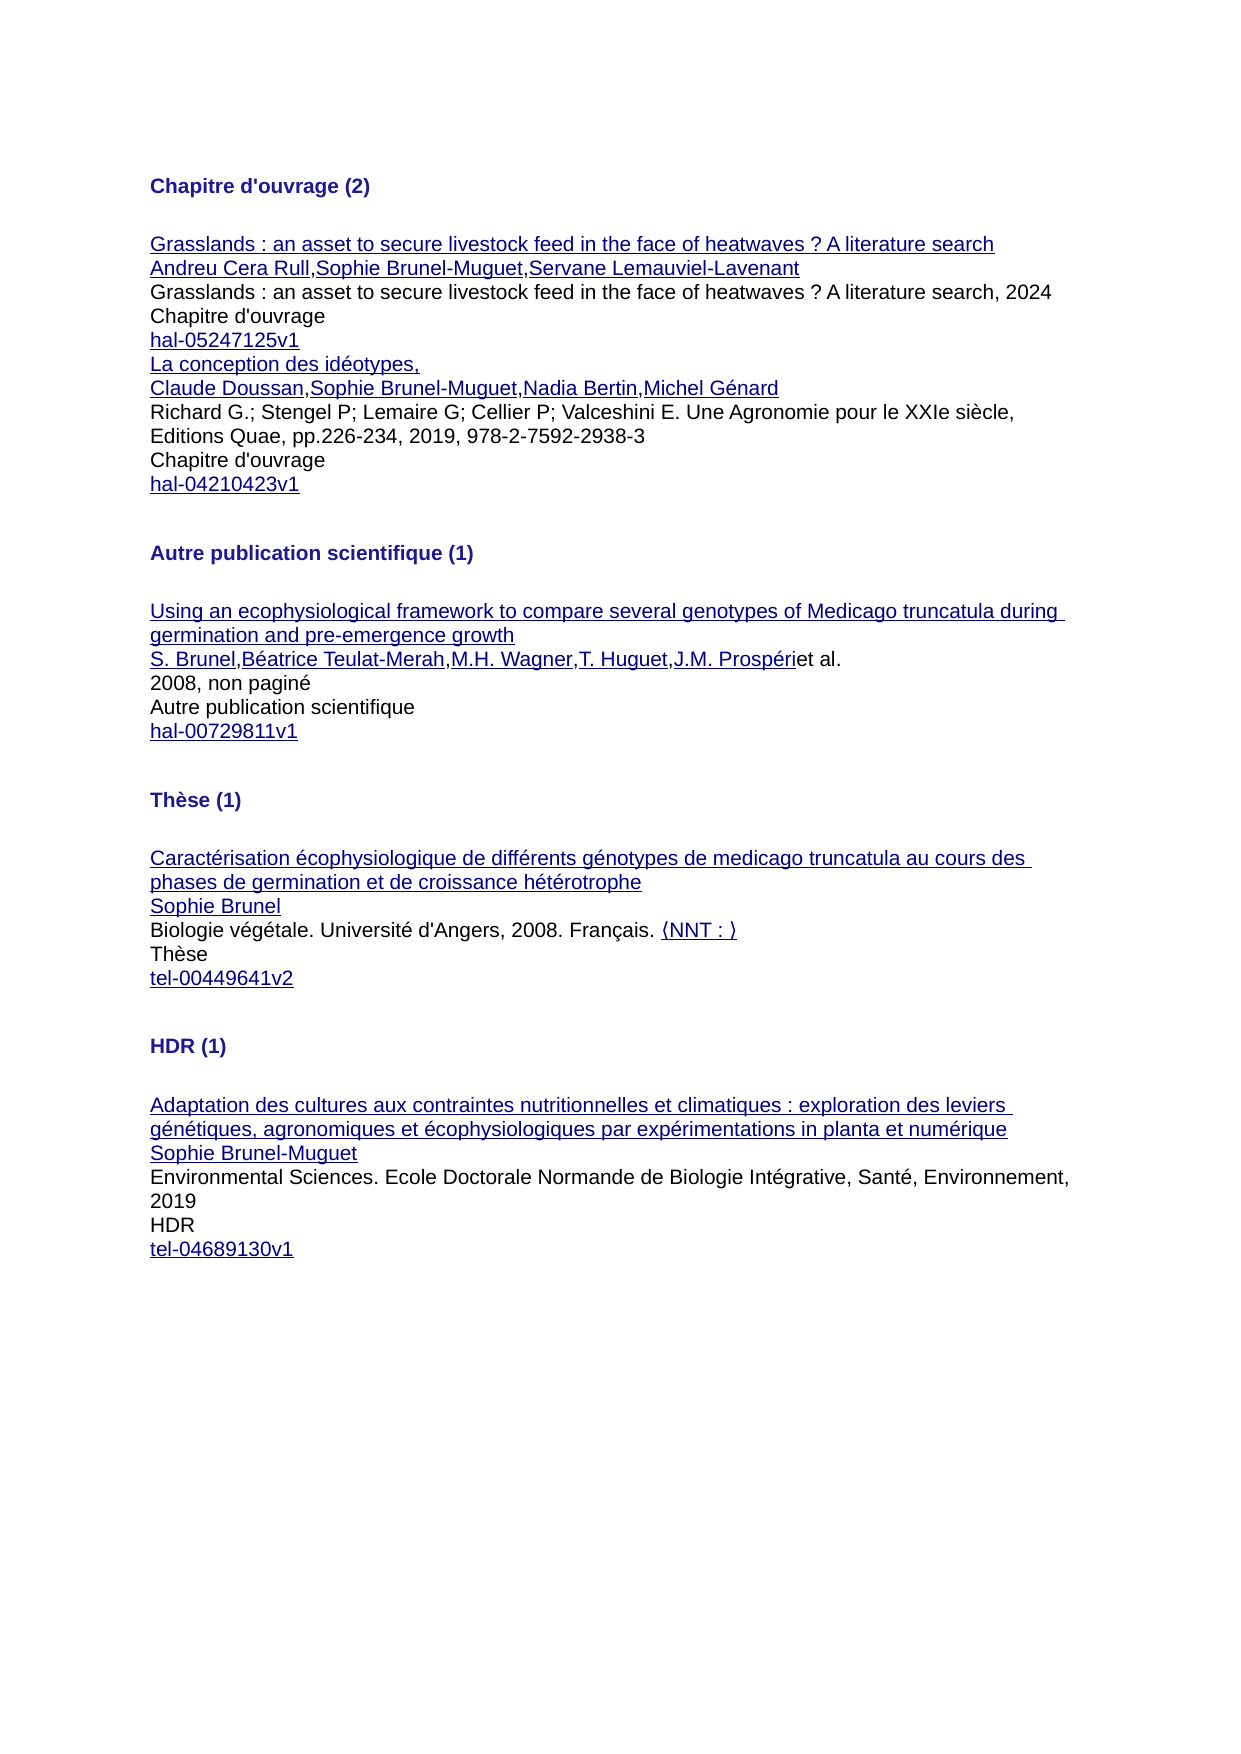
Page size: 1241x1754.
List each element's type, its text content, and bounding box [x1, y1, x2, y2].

table_header Using an ecophysiological framework to compare several genotypes of Medicago truncatula during germination and pre-emergence growth S. Brunel,Béatrice Teulat-Merah,M.H. Wagner,T. Huguet,J.M. Prospériet al. 2008, non paginé Autre publication scientifique hal-00729811v1 [150, 599, 1090, 743]
table_header Adaptation des cultures aux contraintes nutritionnelles et climatiques : exploration des leviers génétiques, agronomiques et écophysiologiques par expérimentations in planta et numérique Sophie Brunel-Muguet Environmental Sciences. Ecole Doctorale Normande de Biologie Intégrative, Santé, Environnement, 2019 HDR tel-04689130v1 [150, 1093, 1090, 1260]
subtitle HDR (1) [150, 1034, 1090, 1058]
subtitle Thèse (1) [150, 787, 1090, 811]
table_header Grasslands : an asset to secure livestock feed in the face of heatwaves ? A literature search Andreu Cera Rull,Sophie Brunel-Muguet,Servane Lemauviel-Lavenant Grasslands : an asset to secure livestock feed in the face of heatwaves ? A literature search, 2024 Chapitre d'ouvrage hal-05247125v1 [150, 232, 1090, 352]
table_header Caractérisation écophysiologique de différents génotypes de medicago truncatula au cours des phases de germination et de croissance hétérotrophe Sophie Brunel Biologie végétale. Université d'Angers, 2008. Français. ⟨NNT : ⟩ Thèse tel-00449641v2 [150, 846, 1090, 989]
subtitle Chapitre d'ouvrage (2) [150, 174, 1090, 198]
table_cell La conception des idéotypes, Claude Doussan,Sophie Brunel-Muguet,Nadia Bertin,Michel Génard Richard G.; Stengel P; Lemaire G; Cellier P; Valceshini E. Une Agronomie pour le XXIe siècle, Editions Quae, pp.226-234, 2019, 978-2-7592-2938-3 Chapitre d'ouvrage hal-04210423v1 [150, 352, 1090, 496]
subtitle Autre publication scientifique (1) [150, 541, 1090, 564]
